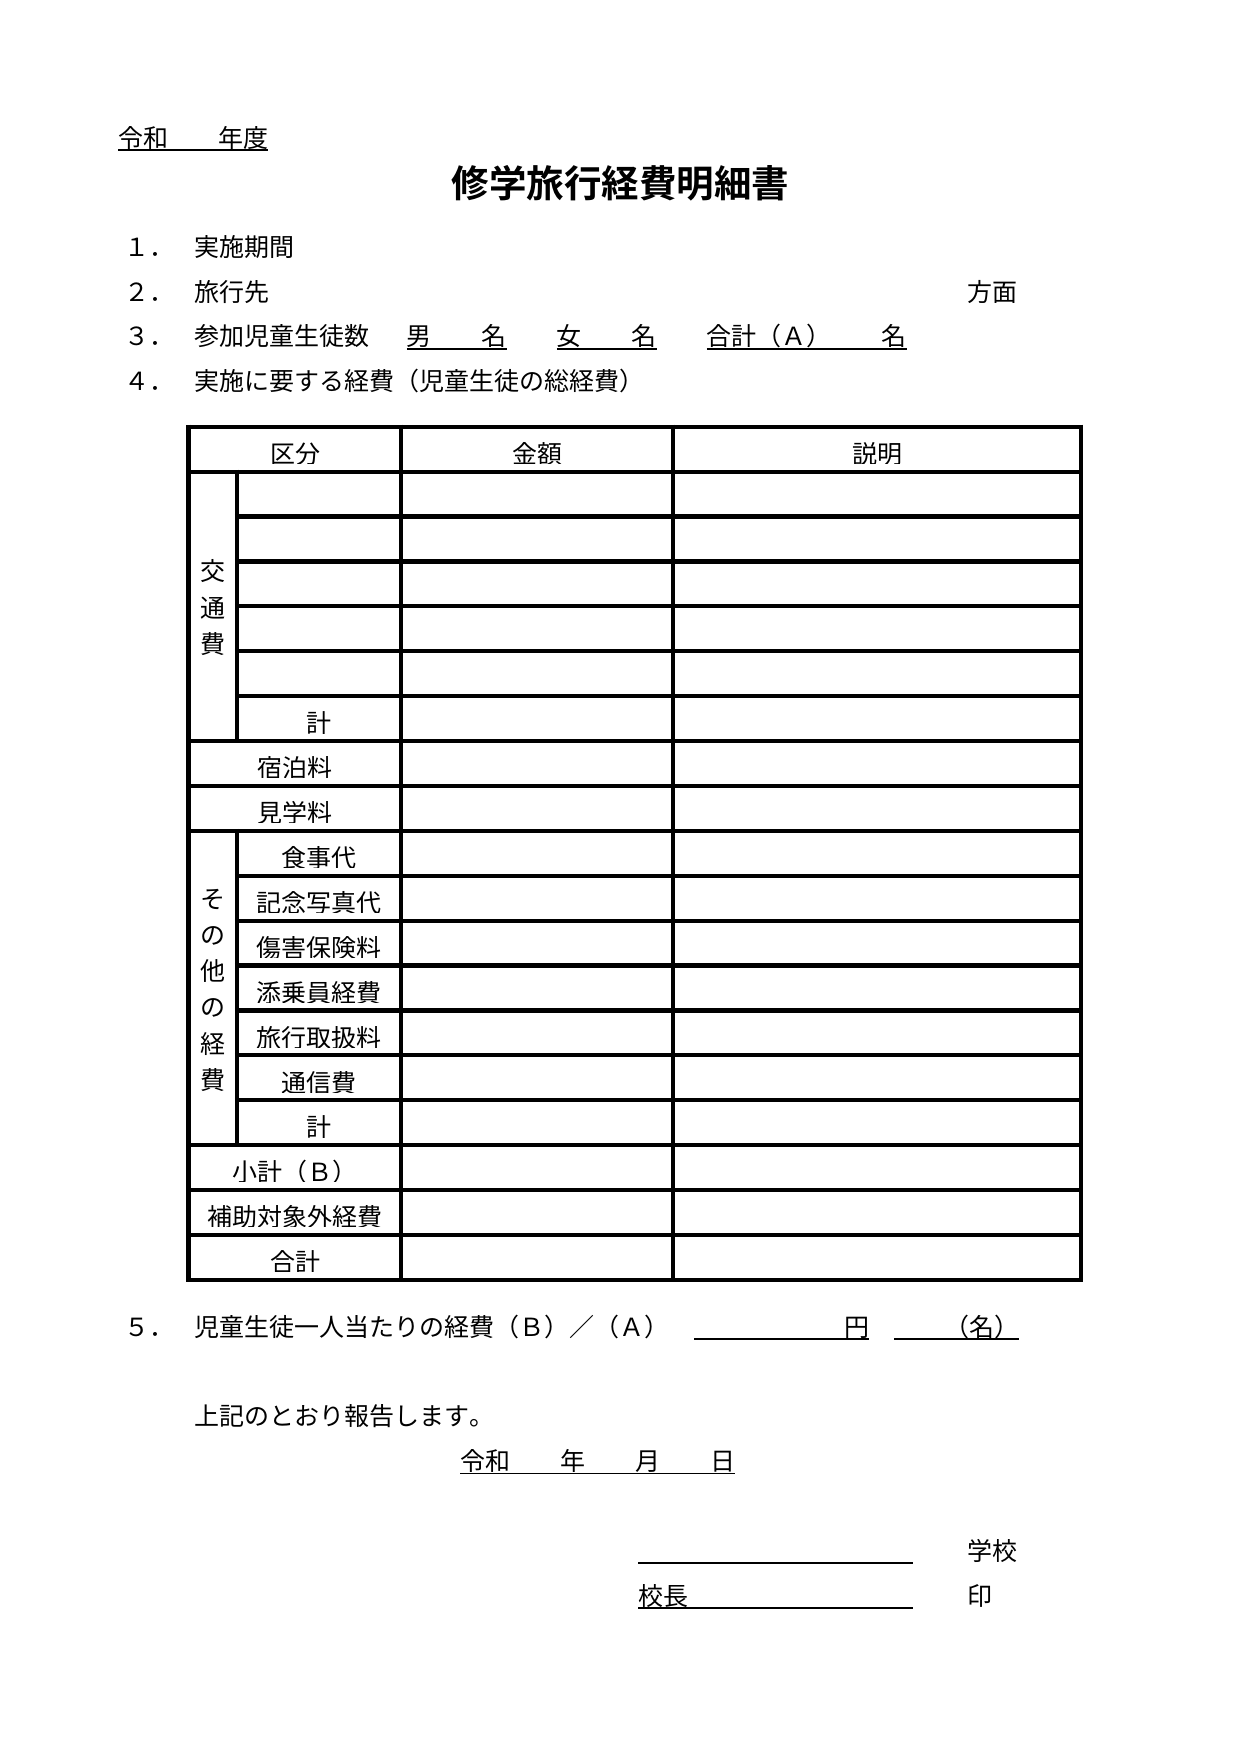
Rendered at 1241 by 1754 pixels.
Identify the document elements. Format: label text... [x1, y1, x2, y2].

table_cell [118, 694, 186, 739]
table_cell [189, 1346, 1123, 1391]
table_cell 上記のとおり報告します。 [189, 1391, 1123, 1436]
table_header １． [118, 221, 188, 266]
table_cell [675, 1013, 1079, 1053]
table_cell [403, 1013, 671, 1053]
table_cell 合計 [191, 1237, 399, 1278]
table_cell 添乗員経費 [239, 968, 399, 1008]
table_cell [118, 1098, 186, 1143]
table_cell [675, 564, 1079, 604]
table_cell [118, 1143, 186, 1188]
table_cell [239, 608, 399, 649]
table_cell 校長 [632, 1571, 962, 1616]
table_cell ３． [118, 311, 188, 356]
table_cell [675, 788, 1079, 829]
table_cell [118, 1391, 188, 1436]
table_cell 旅行取扱料 [239, 1013, 399, 1053]
table_cell 印 [962, 1571, 1123, 1616]
table_cell [239, 653, 399, 694]
table_cell [675, 833, 1079, 873]
table_cell [118, 559, 186, 604]
table_cell [1083, 1233, 1123, 1278]
table_cell 食事代 [239, 833, 399, 873]
table_cell [118, 1526, 188, 1571]
table_cell [403, 878, 671, 918]
table_cell その他の経費 [191, 833, 235, 1143]
table_cell [118, 1436, 188, 1481]
table_cell [1083, 1143, 1123, 1188]
table_cell [118, 1346, 188, 1391]
table_cell 区分 [191, 429, 399, 469]
table_cell 傷害保険料 [239, 923, 399, 963]
table_cell 児童生徒一人当たりの経費（Ｂ）／（Ａ） 円 （名） [189, 1301, 1123, 1346]
table_cell 通信費 [239, 1057, 399, 1098]
table_cell [632, 1526, 962, 1571]
table_cell [1083, 559, 1123, 604]
table_cell [1083, 919, 1123, 963]
table_cell [675, 923, 1079, 963]
table_cell [675, 1147, 1079, 1188]
table_cell [675, 519, 1079, 559]
table_cell [675, 878, 1079, 918]
table_cell [118, 1233, 186, 1278]
table_cell [118, 425, 186, 469]
table_cell [403, 474, 671, 514]
table_cell [1083, 1188, 1123, 1233]
table_cell [403, 564, 671, 604]
table_cell [403, 1102, 671, 1143]
table_cell [118, 739, 186, 784]
table_cell [118, 1053, 186, 1098]
table_cell [118, 829, 186, 873]
table_cell [403, 743, 671, 784]
table_cell [239, 519, 399, 559]
table_cell [189, 1481, 1123, 1526]
table_cell [403, 698, 671, 739]
table_cell [239, 474, 399, 514]
table_cell [118, 963, 186, 1008]
table_cell [1083, 1053, 1123, 1098]
table_cell [1083, 470, 1123, 514]
table_cell 参加児童生徒数 [189, 311, 401, 356]
table_cell [675, 1192, 1079, 1233]
table_cell 宿泊料 [191, 743, 399, 784]
table_cell [403, 923, 671, 963]
table_cell 交通費 [191, 474, 235, 739]
table_cell 令和 年 月 日 [454, 1436, 1123, 1481]
table_cell [1083, 963, 1123, 1008]
table_cell [403, 519, 671, 559]
table_cell [189, 1436, 454, 1481]
table_cell [118, 1188, 186, 1233]
table_cell [1081, 266, 1123, 311]
table_cell [189, 1278, 1123, 1301]
table_cell [675, 698, 1079, 739]
table_cell [118, 1481, 188, 1526]
table_cell [118, 784, 186, 829]
table_cell [403, 968, 671, 1008]
table_cell [675, 653, 1079, 694]
table_cell 方面 [962, 266, 1081, 311]
table_cell [403, 1147, 671, 1188]
table_cell [118, 1278, 188, 1301]
table_cell [1083, 1098, 1123, 1143]
table_cell 説明 [675, 429, 1079, 469]
table_cell [403, 1237, 671, 1278]
table_cell [675, 743, 1079, 784]
table_cell [118, 919, 186, 963]
table_cell [403, 788, 671, 829]
table_cell [403, 608, 671, 649]
table_header 実施期間 [189, 221, 401, 266]
table_cell [1083, 649, 1123, 694]
table_cell ２． [118, 266, 188, 311]
table_cell ４． [118, 356, 188, 401]
table_cell [675, 608, 1079, 649]
table_cell 男 名 女 名 合計（Ａ） 名 [401, 311, 1123, 356]
table_cell [118, 470, 186, 514]
table_header [401, 221, 1123, 266]
table_cell [118, 401, 188, 424]
table_cell 小計（Ｂ） [191, 1147, 399, 1188]
table_cell [118, 514, 186, 559]
table_cell [675, 1237, 1079, 1278]
table_cell [1083, 874, 1123, 918]
table_cell 学校 [962, 1526, 1123, 1571]
table_cell [1083, 739, 1123, 784]
table_cell 記念写真代 [239, 878, 399, 918]
table_cell ５． [118, 1301, 188, 1346]
table_cell [189, 401, 1123, 424]
table_cell [118, 874, 186, 918]
table_cell [403, 1192, 671, 1233]
table_cell 実施に要する経費（児童生徒の総経費） [189, 356, 1123, 401]
table_cell 計 [239, 698, 399, 739]
table_cell [1083, 425, 1123, 469]
table_cell 補助対象外経費 [191, 1192, 399, 1233]
table_cell [118, 649, 186, 694]
text 令和 年度 [118, 118, 1122, 154]
table_cell [675, 474, 1079, 514]
table_cell [1083, 604, 1123, 649]
table_cell [118, 1571, 188, 1616]
table_cell [118, 604, 186, 649]
table_cell 見学料 [191, 788, 399, 829]
table_cell 計 [239, 1102, 399, 1143]
table_cell [403, 1057, 671, 1098]
table_cell [189, 1571, 632, 1616]
table_cell [675, 968, 1079, 1008]
table_cell 旅行先 [189, 266, 401, 311]
table_cell [675, 1102, 1079, 1143]
table_cell 金額 [403, 429, 671, 469]
table_cell [1083, 514, 1123, 559]
table_cell [403, 653, 671, 694]
table_cell [1083, 694, 1123, 739]
table_cell [1083, 829, 1123, 873]
table_cell [239, 564, 399, 604]
table_cell [1083, 784, 1123, 829]
title 修学旅行経費明細書 [118, 154, 1122, 209]
table_cell [118, 1008, 186, 1053]
table_cell [401, 266, 962, 311]
table_cell [1083, 1008, 1123, 1053]
table_cell [403, 833, 671, 873]
table_cell [189, 1526, 632, 1571]
table_cell [675, 1057, 1079, 1098]
